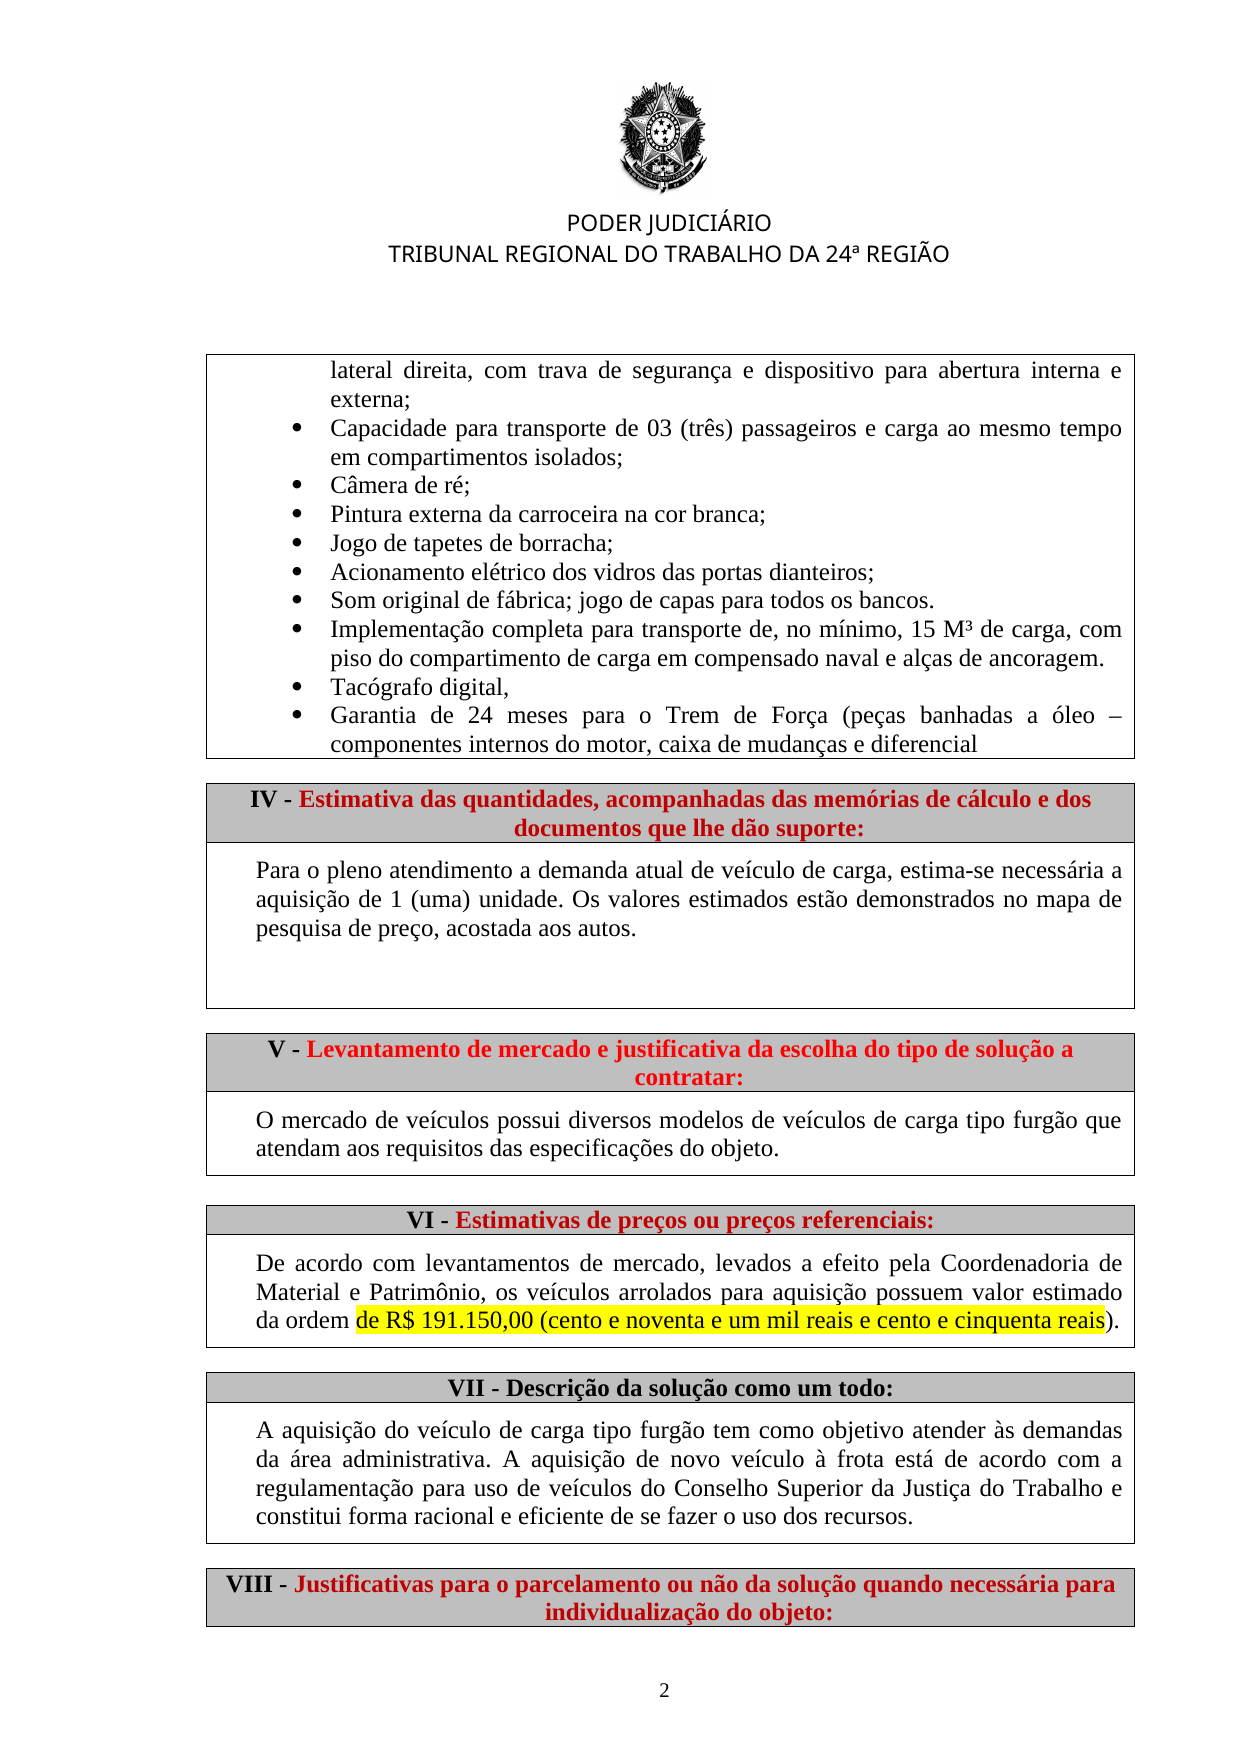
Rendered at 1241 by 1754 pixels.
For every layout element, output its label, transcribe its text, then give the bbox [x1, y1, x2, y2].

table_header Estimativa das quantidades, acompanhadas das memórias de cálculo e dos documentos que lhe dão suporte: [207, 784, 1134, 842]
table_header Levantamento de mercado e justificativa da escolha do tipo de solução a contratar: [207, 1034, 1134, 1091]
table_cell O mercado de veículos possui diversos modelos de veículos de carga tipo furgão que atendam aos requisitos das especificações do objeto. [207, 1092, 1134, 1175]
table_cell De acordo com levantamentos de mercado, levados a efeito pela Coordenadoria de Material e Patrimônio, os veículos arrolados para aquisição possuem valor estimado da ordem de R$ 191.150,00 (cento e noventa e um mil reais e cento e cinquenta reais). [207, 1235, 1134, 1347]
table_cell Para o pleno atendimento a demanda atual de veículo de carga, estima-se necessária a aquisição de 1 (uma) unidade. Os valores estimados estão demonstrados no mapa de pesquisa de preço, acostada aos autos. [207, 843, 1134, 1008]
table_header Justificativas para o parcelamento ou não da solução quando necessária para individualização do objeto: [207, 1569, 1134, 1626]
table_cell A aquisição do veículo de carga tipo furgão tem como objetivo atender às demandas da área administrativa. A aquisição de novo veículo à frota está de acordo com a regulamentação para uso de veículos do Conselho Superior da Justiça do Trabalho e constitui forma racional e eficiente de se fazer o uso dos recursos. [207, 1403, 1134, 1543]
picture [618, 82, 711, 200]
table_header Descrição da solução como um todo: [207, 1373, 1134, 1402]
table_header Estimativas de preços ou preços referenciais: [207, 1206, 1134, 1234]
